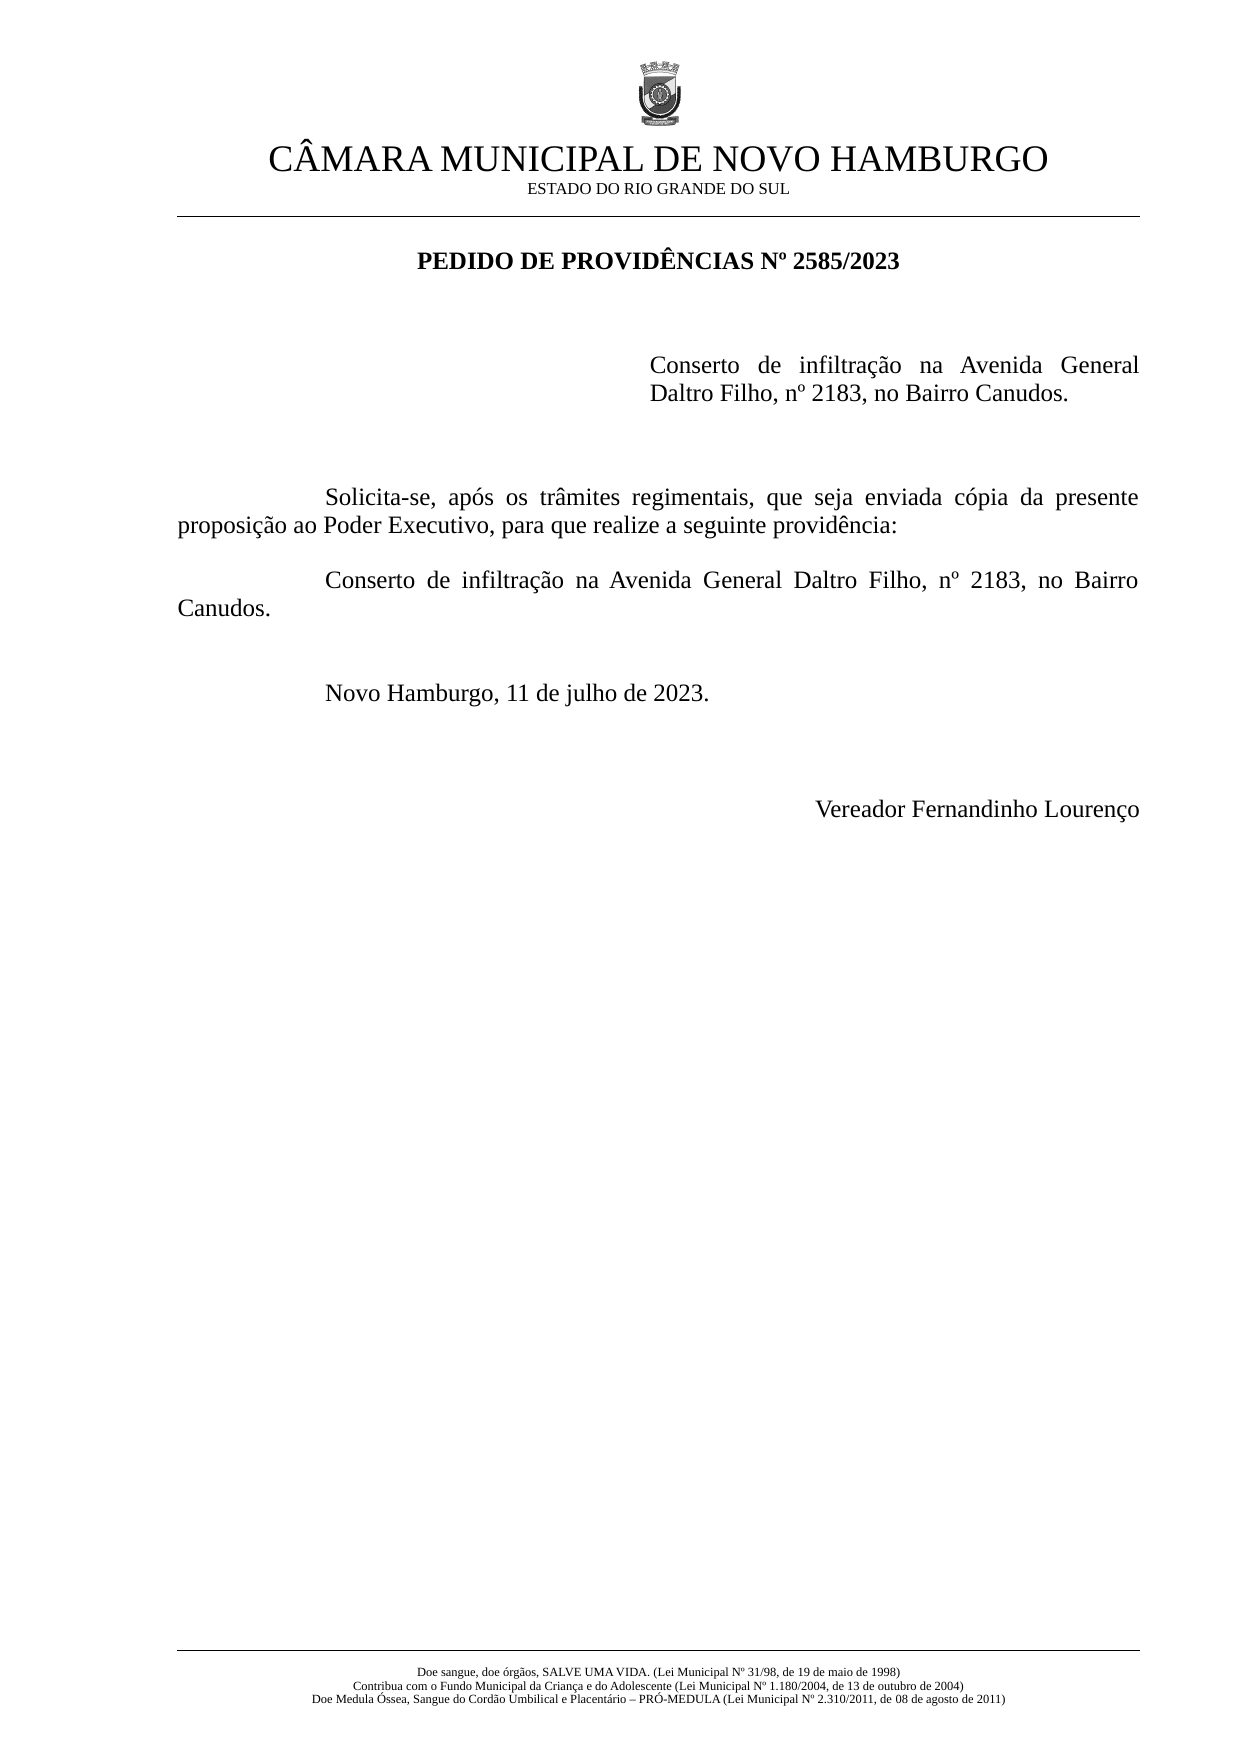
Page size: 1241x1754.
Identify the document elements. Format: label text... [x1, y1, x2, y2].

text Solicita-se, após os trâmites regimentais, que seja enviada cópia da presente proposição ao Poder Executivo, para que realize a seguinte providência: [177, 483, 1140, 539]
text PEDIDO DE PROVIDÊNCIAS Nº 2585/2023 [177, 247, 1140, 274]
text Vereador Fernandinho Lourenço [649, 795, 1140, 823]
list Conserto de infiltração na Avenida General Daltro Filho, nº 2183, no Bairro Canudos. [177, 567, 1140, 622]
text Novo Hamburgo, 11 de julho de 2023. [177, 679, 1140, 707]
list Conserto de infiltração na Avenida General Daltro Filho, nº 2183, no Bairro Canudos. [649, 351, 1140, 407]
